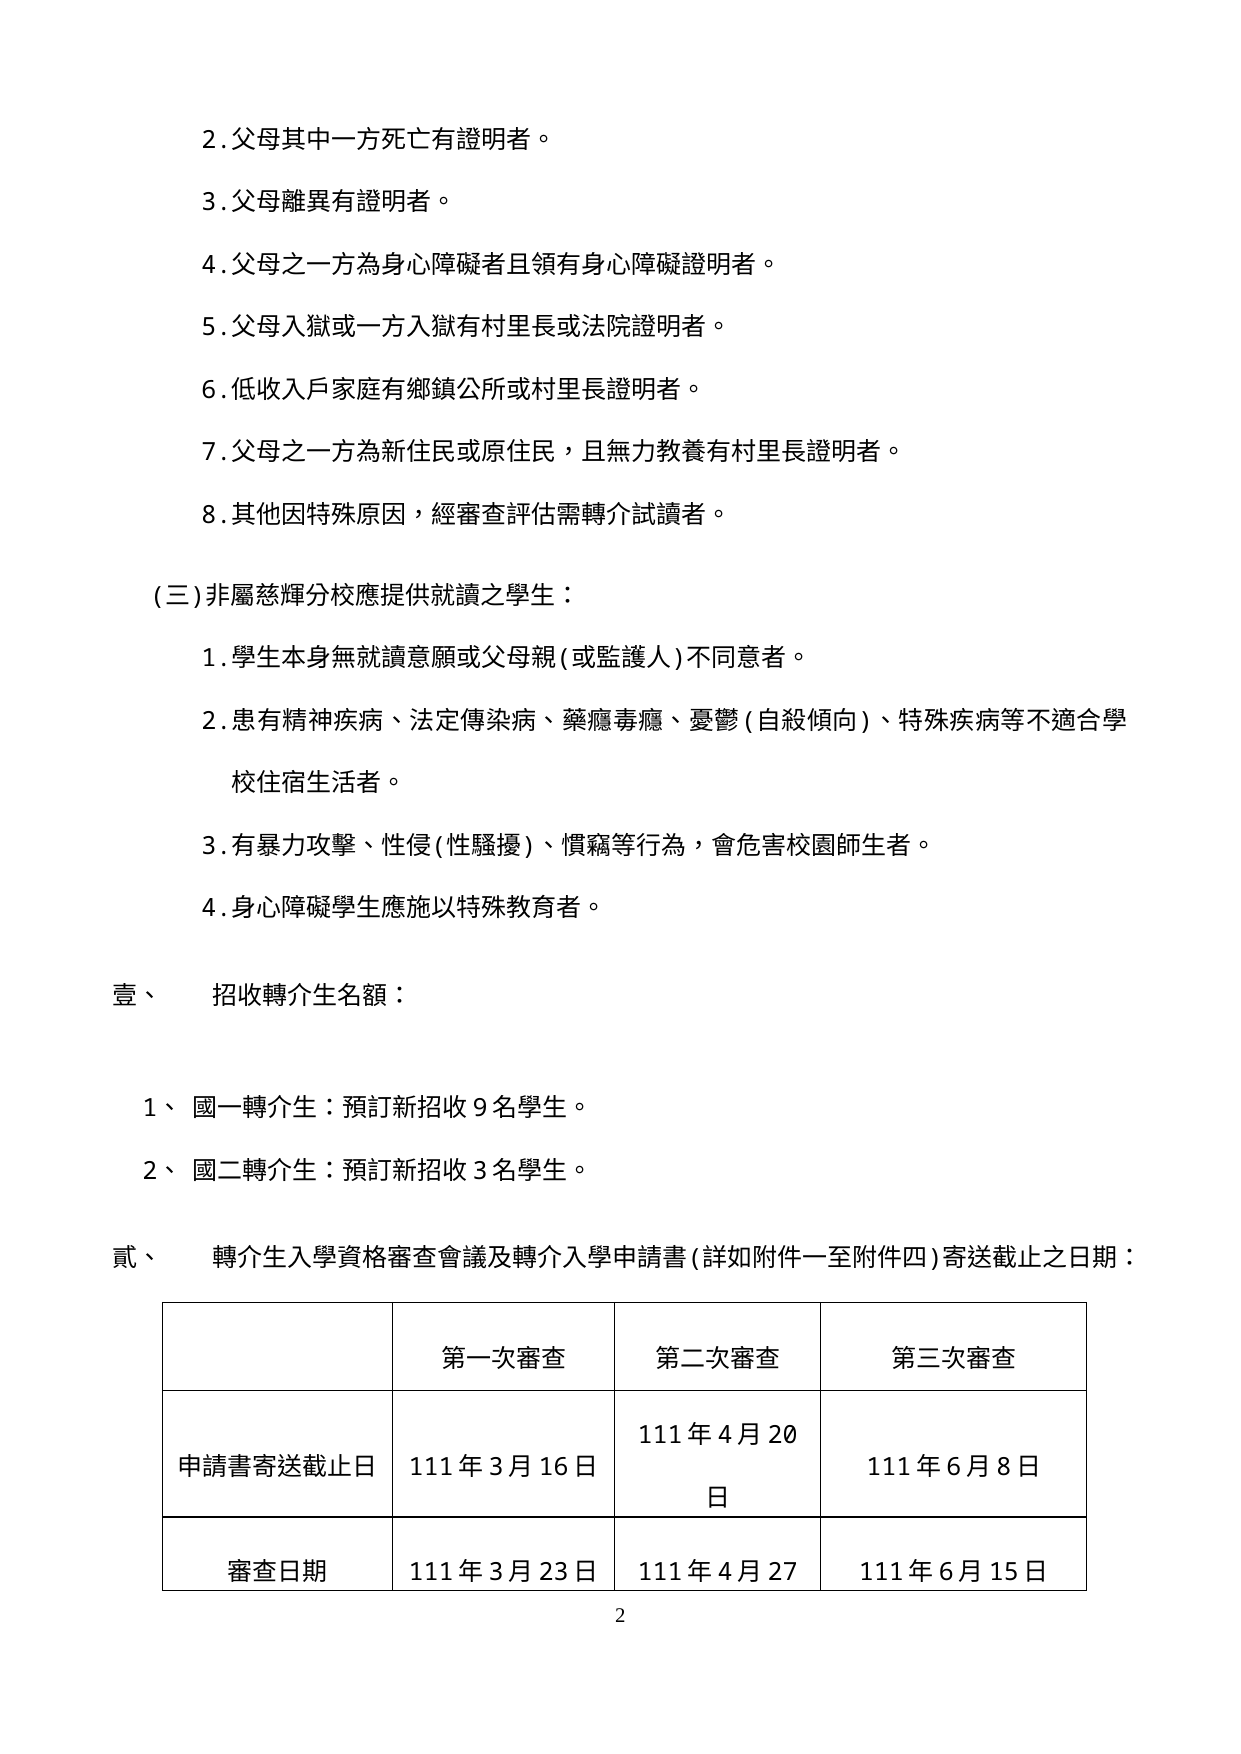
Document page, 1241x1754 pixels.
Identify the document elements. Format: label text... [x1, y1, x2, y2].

table_cell 111年6月15日 [821, 1518, 1086, 1590]
table_header 第二次審查 [615, 1303, 820, 1390]
table_cell 111年4月20日 [615, 1391, 820, 1516]
text 7.父母之一方為新住民或原住民，且無力教養有村里長證明者。 [201, 408, 1128, 471]
text 6.低收入戶家庭有鄉鎮公所或村里長證明者。 [201, 346, 1128, 408]
table_cell 111年3月23日 [393, 1518, 614, 1590]
table_header 第三次審查 [821, 1303, 1086, 1390]
table_cell 111年6月8日 [821, 1391, 1086, 1516]
text 1.學生本身無就讀意願或父母親(或監護人)不同意者。 [201, 614, 1128, 677]
text 2.患有精神疾病、法定傳染病、藥癮毒癮、憂鬱(自殺傾向)、特殊疾病等不適合學校住宿生活者。 [201, 677, 1128, 802]
text 8.其他因特殊原因，經審查評估需轉介試讀者。 [201, 471, 1128, 533]
text 5.父母入獄或一方入獄有村里長或法院證明者。 [201, 283, 1128, 346]
text 3.有暴力攻擊、性侵(性騷擾)、慣竊等行為，會危害校園師生者。 [201, 802, 1128, 864]
table_header [163, 1303, 392, 1390]
table_cell 111年3月16日 [393, 1391, 614, 1516]
table_cell 111年4月27 [615, 1518, 820, 1590]
list 國一轉介生：預訂新招收9名學生。 [142, 1064, 1128, 1127]
list 轉介生入學資格審查會議及轉介入學申請書(詳如附件一至附件四)寄送截止之日期： [112, 1214, 1128, 1277]
list 招收轉介生名額： [112, 952, 1128, 1014]
text 3.父母離異有證明者。 [201, 158, 1128, 221]
table_cell 審查日期 [163, 1518, 392, 1590]
text 2.父母其中一方死亡有證明者。 [201, 96, 1128, 158]
table_header 第一次審查 [393, 1303, 614, 1390]
table_cell 申請書寄送截止日 [163, 1391, 392, 1516]
text (三)非屬慈輝分校應提供就讀之學生： [150, 552, 1128, 614]
text 4.父母之一方為身心障礙者且領有身心障礙證明者。 [201, 221, 1128, 283]
list 國二轉介生：預訂新招收3名學生。 [142, 1127, 1128, 1189]
text 4.身心障礙學生應施以特殊教育者。 [201, 864, 1128, 927]
